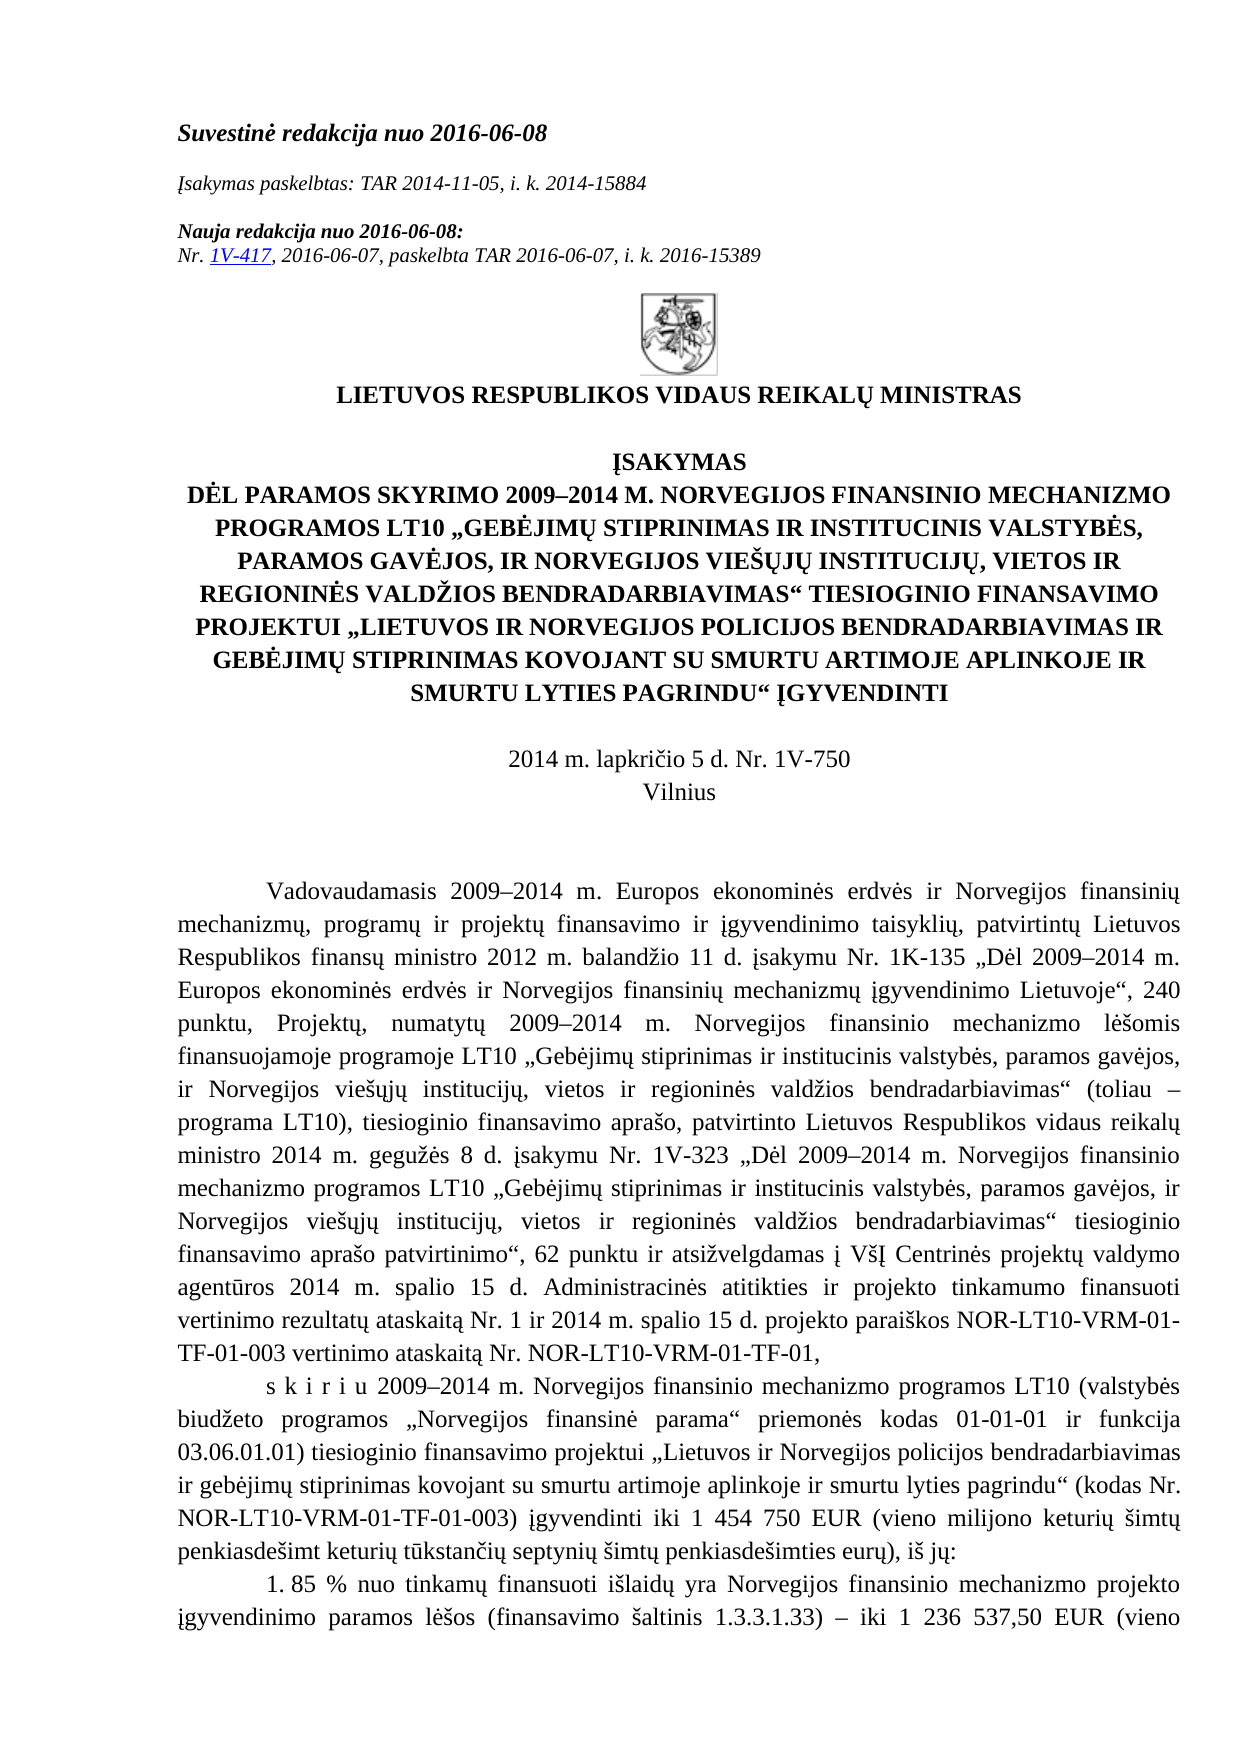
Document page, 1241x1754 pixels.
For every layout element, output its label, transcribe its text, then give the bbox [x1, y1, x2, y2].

text Įsakymas paskelbtas: TAR 2014-11-05, i. k. 2014-15884 [177, 171, 1181, 195]
text Vadovaudamasis 2009–2014 m. Europos ekonominės erdvės ir Norvegijos finansinių mechanizmų, programų ir projektų finansavimo ir įgyvendinimo taisyklių, patvirtintų Lietuvos Respublikos finansų ministro 2012 m. balandžio 11 d. įsakymu Nr. 1K-135 „Dėl 2009–2014 m. Europos ekonominės erdvės ir Norvegijos finansinių mechanizmų įgyvendinimo Lietuvoje“, 240 punktu, Projektų, numatytų 2009–2014 m. Norvegijos finansinio mechanizmo lėšomis finansuojamoje programoje LT10 „Gebėjimų stiprinimas ir institucinis valstybės, paramos gavėjos, ir Norvegijos viešųjų institucijų, vietos ir regioninės valdžios bendradarbiavimas“ (toliau – programa LT10), tiesioginio finansavimo aprašo, patvirtinto Lietuvos Respublikos vidaus reikalų ministro 2014 m. gegužės 8 d. įsakymu Nr. 1V-323 „Dėl 2009–2014 m. Norvegijos finansinio mechanizmo programos LT10 „Gebėjimų stiprinimas ir institucinis valstybės, paramos gavėjos, ir Norvegijos viešųjų institucijų, vietos ir regioninės valdžios bendradarbiavimas“ tiesioginio finansavimo aprašo patvirtinimo“, 62 punktu ir atsižvelgdamas į VšĮ Centrinės projektų valdymo agentūros 2014 m. spalio 15 d. Administracinės atitikties ir projekto tinkamumo finansuoti vertinimo rezultatų ataskaitą Nr. 1 ir 2014 m. spalio 15 d. projekto paraiškos NOR-LT10-VRM-01-TF-01-003 vertinimo ataskaitą Nr. NOR-LT10-VRM-01-TF-01, [177, 876, 1181, 1367]
text LIETUVOS RESPUBLIKOS VIDAUS REIKALŲ MINISTRAS [177, 381, 1181, 409]
text 2014 m. lapkričio 5 d. Nr. 1V-750 [177, 744, 1181, 773]
text Vilnius [177, 777, 1181, 806]
text Suvestinė redakcija nuo 2016-06-08 [177, 118, 1181, 147]
text DĖL PARAMOS SKYRIMO 2009–2014 M. NORVEGIJOS FINANSINIO MECHANIZMO PROGRAMOS LT10 „GEBĖJIMŲ STIPRINIMAS IR INSTITUCINIS VALSTYBĖS, PARAMOS GAVĖJOS, IR NORVEGIJOS VIEŠŲJŲ INSTITUCIJŲ, VIETOS IR REGIONINĖS VALDŽIOS BENDRADARBIAVIMAS“ TIESIOGINIO FINANSAVIMO PROJEKTUI „Lietuvos ir Norvegijos policijos bendradarbiavimas ir gebėjimų stiprinimas kovojant su smurtu artimoje aplinkoje ir smurtu lyties pagrindu“ ĮGYVENDINTI [177, 480, 1181, 707]
text s k i r i u 2009–2014 m. Norvegijos finansinio mechanizmo programos LT10 (valstybės biudžeto programos „Norvegijos finansinė parama“ priemonės kodas 01-01-01 ir funkcija 03.06.01.01) tiesioginio finansavimo projektui „Lietuvos ir Norvegijos policijos bendradarbiavimas ir gebėjimų stiprinimas kovojant su smurtu artimoje aplinkoje ir smurtu lyties pagrindu“ (kodas Nr. NOR-LT10-VRM-01-TF-01-003) įgyvendinti iki 1 454 750 EUR (vieno milijono keturių šimtų penkiasdešimt keturių tūkstančių septynių šimtų penkiasdešimties eurų), iš jų: [177, 1371, 1181, 1565]
text ĮSAKYMAS [177, 447, 1181, 475]
text Nr. 1V-417, 2016-06-07, paskelbta TAR 2016-06-07, i. k. 2016-15389 [177, 243, 1181, 267]
text Nauja redakcija nuo 2016-06-08: [177, 219, 1181, 243]
text 1. 85 % nuo tinkamų finansuoti išlaidų yra Norvegijos finansinio mechanizmo projekto įgyvendinimo paramos lėšos (finansavimo šaltinis 1.3.3.1.33) – iki 1 236 537,50 EUR (vieno [177, 1569, 1181, 1631]
